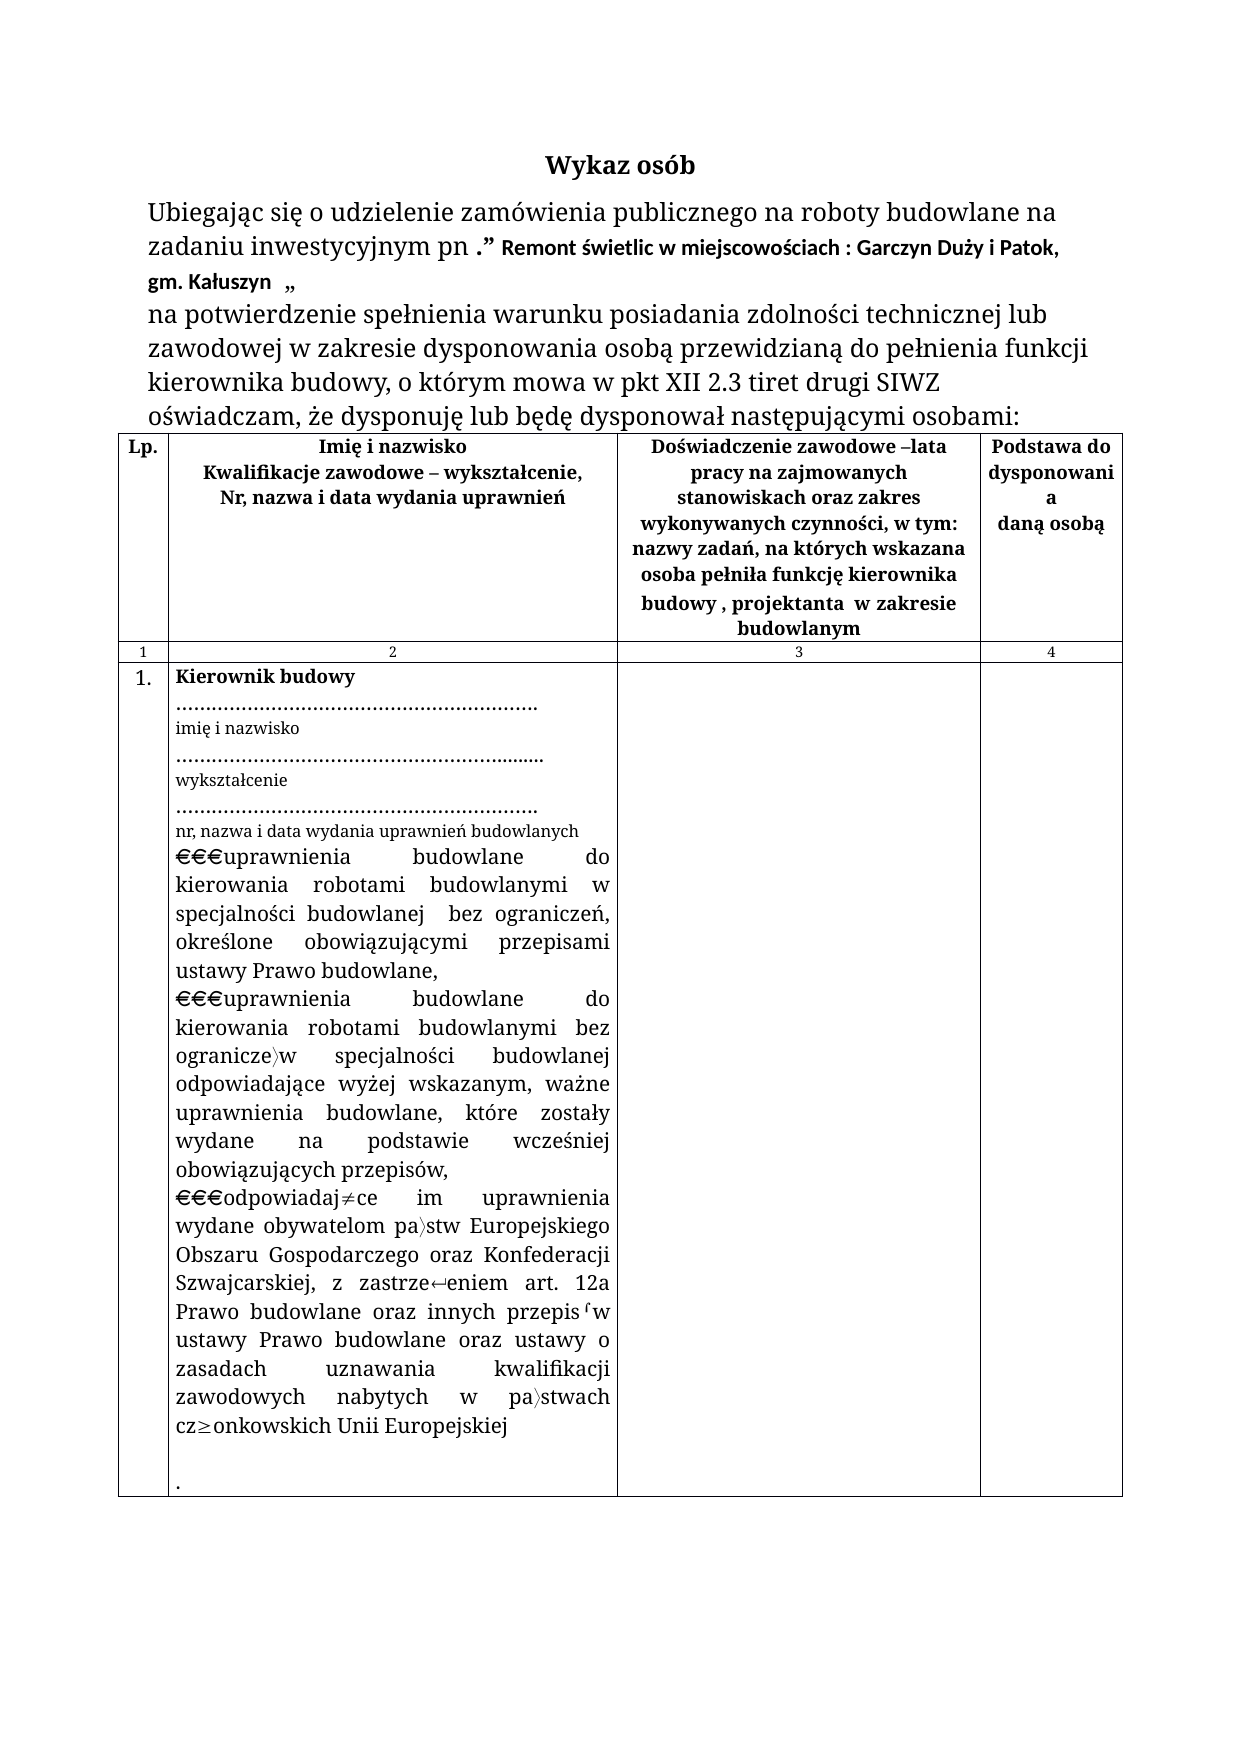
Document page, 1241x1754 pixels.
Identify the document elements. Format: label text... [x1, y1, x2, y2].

table_header Imię i nazwisko Kwalifikacje zawodowe – wykształcenie, Nr, nazwa i data wydania uprawnień [169, 434, 617, 641]
table_header Lp. [119, 434, 168, 641]
table_cell 4 [981, 642, 1122, 662]
table_cell [618, 663, 980, 1496]
table_cell 2 [169, 642, 617, 662]
table_cell Kierownik budowy ……………………………………………………. imię i nazwisko ………………………………………………......... wykształcenie ……………………………………………………. nr, nazwa i data wydania uprawnień budowlanych uprawnienia budowlane do kierowania robotami budowlanymi w specjalności budowlanej bez ograniczeń, określone obowiązującymi przepisami ustawy Prawo budowlane, uprawnienia budowlane do kierowania robotami budowlanymi bez ograniczew specjalności budowlanej odpowiadające wyżej wskazanym, ważne uprawnienia budowlane, które zostały wydane na podstawie wcześniej obowiązujących przepisów, odpowiadajce im uprawnienia wydane obywatelom pastw Europejskiego Obszaru Gospodarczego oraz Konfederacji Szwajcarskiej, z zastrzeeniem art. 12a Prawo budowlane oraz innych przepisw ustawy Prawo budowlane oraz ustawy o zasadach uznawania kwalifikacji zawodowych nabytych w pastwach czonkowskich Unii Europejskiej . [169, 663, 617, 1496]
table_cell 3 [618, 642, 980, 662]
table_cell [981, 663, 1122, 1496]
text Wykaz osób [148, 148, 1093, 182]
table_cell 1. [119, 663, 168, 1496]
table_header Doświadczenie zawodowe –lata pracy na zajmowanych stanowiskach oraz zakres wykonywanych czynności, w tym: nazwy zadań, na których wskazana osoba pełniła funkcję kierownika budowy , projektanta w zakresie budowlanym [618, 434, 980, 641]
text na potwierdzenie spełnienia warunku posiadania zdolności technicznej lub zawodowej w zakresie dysponowania osobą przewidzianą do pełnienia funkcji kierownika budowy, o którym mowa w pkt XII 2.3 tiret drugi SIWZ oświadczam, że dysponuję lub będę dysponował następującymi osobami: [148, 296, 1093, 433]
table_cell 1 [119, 642, 168, 662]
text Ubiegając się o udzielenie zamówienia publicznego na roboty budowlane na zadaniu inwestycyjnym pn .” Remont świetlic w miejscowościach : Garczyn Duży i Patok, gm. Kałuszyn „ [148, 194, 1093, 296]
table_header Podstawa do dysponowania daną osobą [981, 434, 1122, 641]
